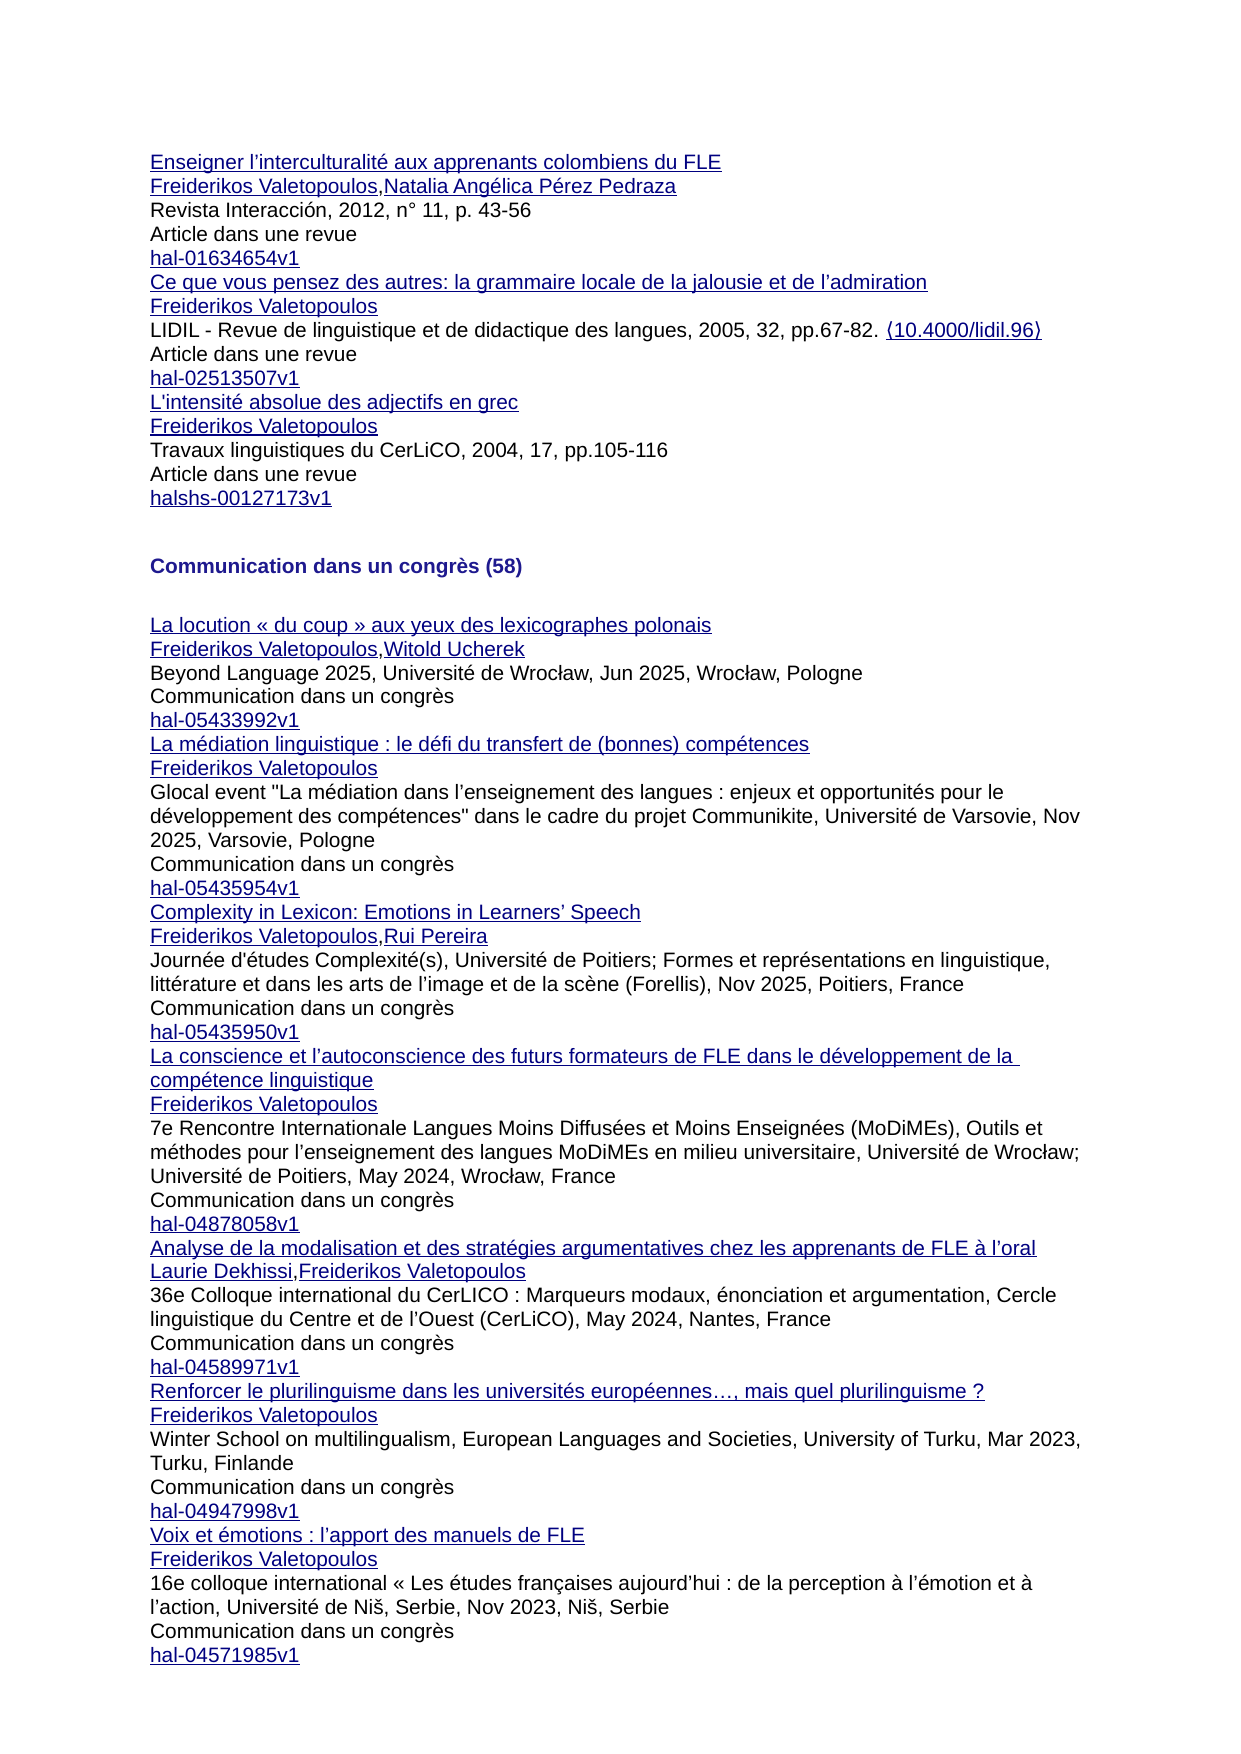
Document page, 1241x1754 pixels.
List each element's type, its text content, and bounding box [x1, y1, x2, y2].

table_cell Renforcer le plurilinguisme dans les universités européennes…, mais quel plurilinguisme ? Freiderikos Valetopoulos Winter School on multilingualism, European Languages and Societies, University of Turku, Mar 2023, Turku, Finlande Communication dans un congrès hal-04947998v1 [150, 1379, 1090, 1523]
table_cell L'intensité absolue des adjectifs en grec Freiderikos Valetopoulos Travaux linguistiques du CerLiCO, 2004, 17, pp.105-116 Article dans une revue halshs-00127173v1 [150, 390, 1090, 509]
table_header La locution « du coup » aux yeux des lexicographes polonais Freiderikos Valetopoulos,Witold Ucherek Beyond Language 2025, Université de Wrocław, Jun 2025, Wrocław, Pologne Communication dans un congrès hal-05433992v1 [150, 613, 1090, 732]
table_cell La conscience et l’autoconscience des futurs formateurs de FLE dans le développement de la compétence linguistique Freiderikos Valetopoulos 7e Rencontre Internationale Langues Moins Diffusées et Moins Enseignées (MoDiMEs), Outils et méthodes pour l’enseignement des langues MoDiMEs en milieu universitaire, Université de Wrocław; Université de Poitiers, May 2024, Wrocław, France Communication dans un congrès hal-04878058v1 [150, 1044, 1090, 1235]
table_cell Analyse de la modalisation et des stratégies argumentatives chez les apprenants de FLE à l’oral Laurie Dekhissi,Freiderikos Valetopoulos 36e Colloque international du CerLICO : Marqueurs modaux, énonciation et argumentation, Cercle linguistique du Centre et de l’Ouest (CerLiCO), May 2024, Nantes, France Communication dans un congrès hal-04589971v1 [150, 1235, 1090, 1379]
table_cell La médiation linguistique : le défi du transfert de (bonnes) compétences Freiderikos Valetopoulos Glocal event "La médiation dans l’enseignement des langues : enjeux et opportunités pour le développement des compétences" dans le cadre du projet Communikite, Université de Varsovie, Nov 2025, Varsovie, Pologne Communication dans un congrès hal-05435954v1 [150, 732, 1090, 900]
table_cell Enseigner l’interculturalité aux apprenants colombiens du FLE Freiderikos Valetopoulos,Natalia Angélica Pérez Pedraza Revista Interacción, 2012, n° 11, p. 43-56 Article dans une revue hal-01634654v1 [150, 150, 1090, 270]
table_cell Ce que vous pensez des autres: la grammaire locale de la jalousie et de l’admiration Freiderikos Valetopoulos LIDIL - Revue de linguistique et de didactique des langues, 2005, 32, pp.67-82. ⟨10.4000/lidil.96⟩ Article dans une revue hal-02513507v1 [150, 270, 1090, 389]
table_cell Complexity in Lexicon: Emotions in Learners’ Speech Freiderikos Valetopoulos,Rui Pereira Journée d'études Complexité(s), Université de Poitiers; Formes et représentations en linguistique, littérature et dans les arts de l’image et de la scène (Forellis), Nov 2025, Poitiers, France Communication dans un congrès hal-05435950v1 [150, 900, 1090, 1044]
table_cell Voix et émotions : l’apport des manuels de FLE Freiderikos Valetopoulos 16e colloque international « Les études françaises aujourd’hui : de la perception à l’émotion et à l’action, Université de Niš, Serbie, Nov 2023, Niš, Serbie Communication dans un congrès hal-04571985v1 [150, 1523, 1090, 1667]
subtitle Communication dans un congrès (58) [150, 554, 1090, 578]
